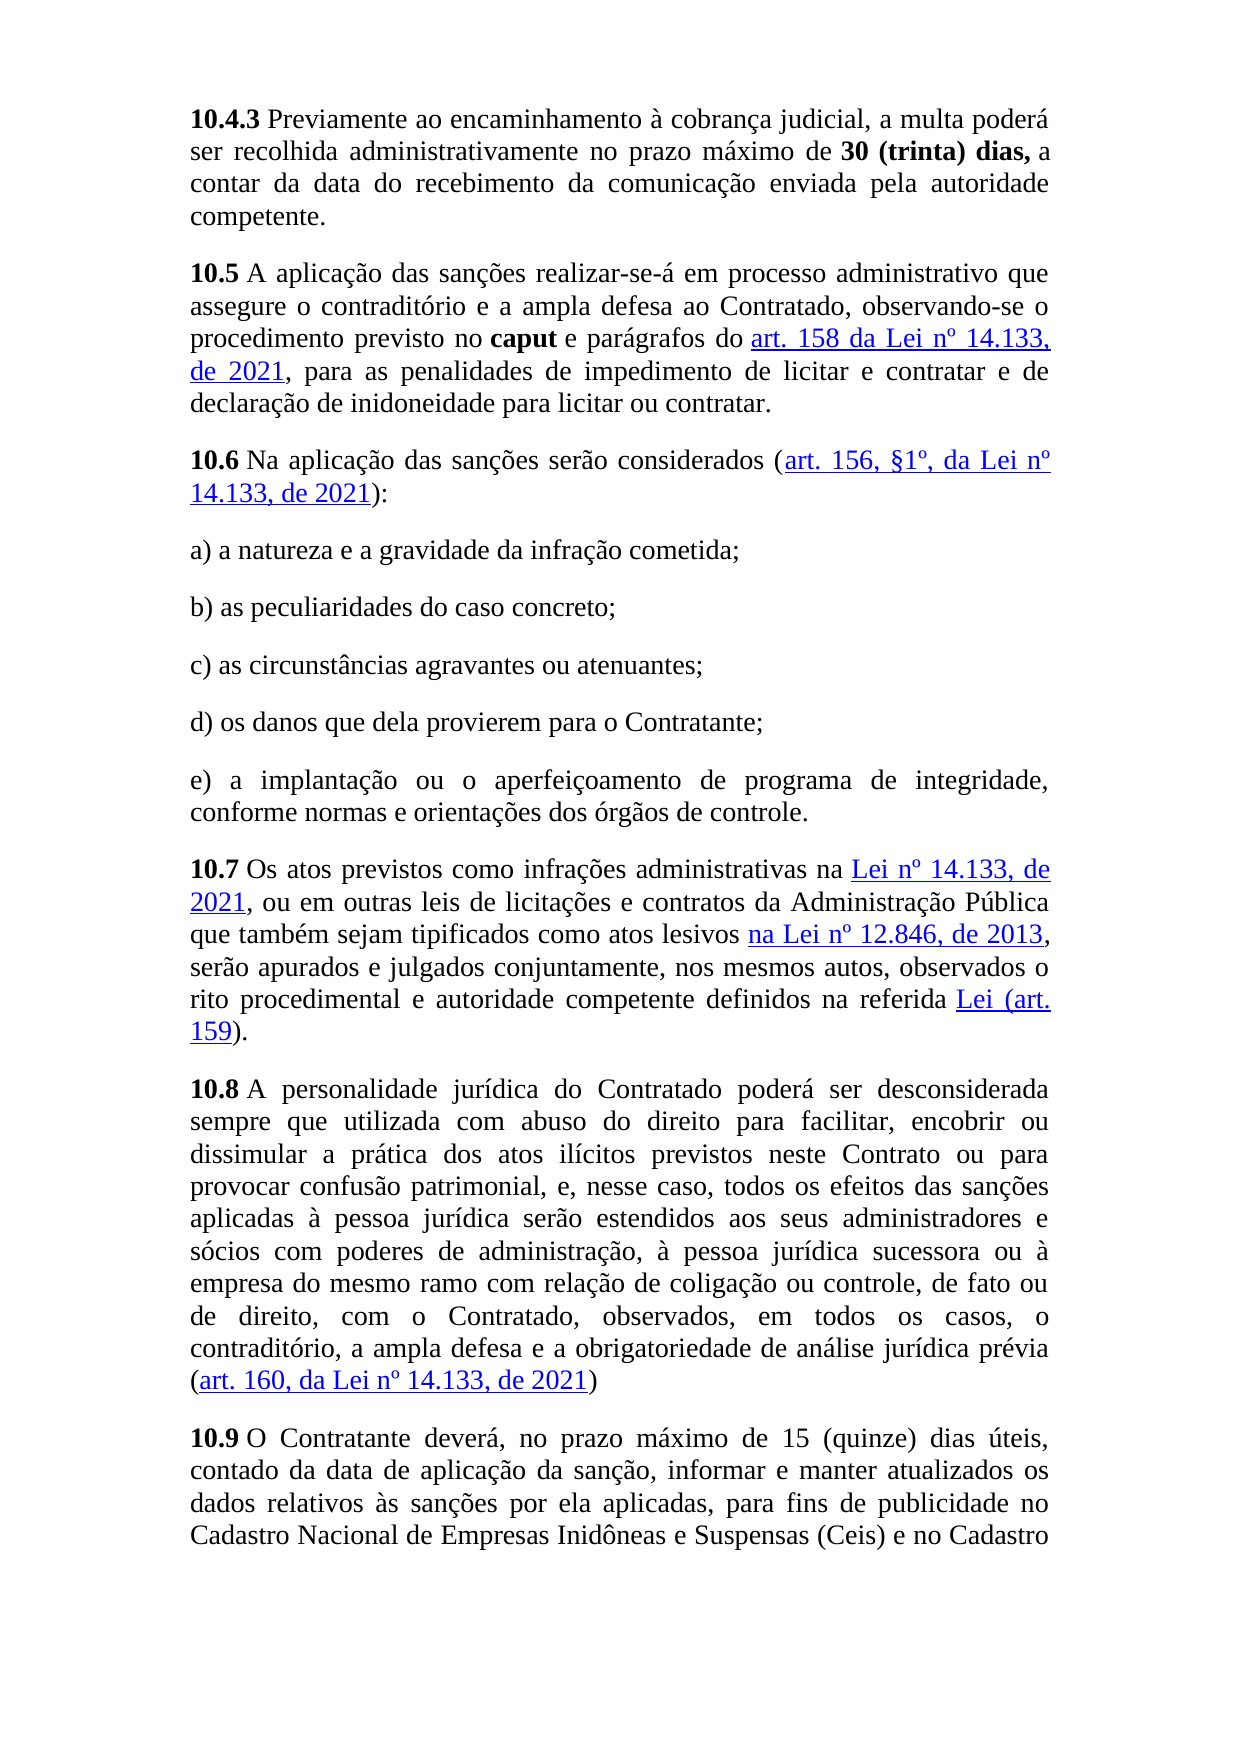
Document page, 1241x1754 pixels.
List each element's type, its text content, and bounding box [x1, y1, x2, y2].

text 10.4.3 Previamente ao encaminhamento à cobrança judicial, a multa poderá ser recolhida administrativamente no prazo máximo de 30 (trinta) dias, a contar da data do recebimento da comunicação enviada pela autoridade competente. [190, 102, 1051, 231]
text b) as peculiaridades do caso concreto; [190, 591, 1051, 623]
text e) a implantação ou o aperfeiçoamento de programa de integridade, conforme normas e orientações dos órgãos de controle. [190, 763, 1051, 827]
text 10.5 A aplicação das sanções realizar-se-á em processo administrativo que assegure o contraditório e a ampla defesa ao Contratado, observando-se o procedimento previsto no caput e parágrafos do art. 158 da Lei nº 14.133, de 2021, para as penalidades de impedimento de licitar e contratar e de declaração de inidoneidade para licitar ou contratar. [190, 256, 1051, 418]
text a) a natureza e a gravidade da infração cometida; [190, 533, 1051, 566]
text 10.9 O Contratante deverá, no prazo máximo de 15 (quinze) dias úteis, contado da data de aplicação da sanção, informar e manter atualizados os dados relativos às sanções por ela aplicadas, para fins de publicidade no Cadastro Nacional de Empresas Inidôneas e Suspensas (Ceis) e no Cadastro [190, 1421, 1051, 1550]
text c) as circunstâncias agravantes ou atenuantes; [190, 648, 1051, 680]
text 10.8 A personalidade jurídica do Contratado poderá ser desconsiderada sempre que utilizada com abuso do direito para facilitar, encobrir ou dissimular a prática dos atos ilícitos previstos neste Contrato ou para provocar confusão patrimonial, e, nesse caso, todos os efeitos das sanções aplicadas à pessoa jurídica serão estendidos aos seus administradores e sócios com poderes de administração, à pessoa jurídica sucessora ou à empresa do mesmo ramo com relação de coligação ou controle, de fato ou de direito, com o Contratado, observados, em todos os casos, o contraditório, a ampla defesa e a obrigatoriedade de análise jurídica prévia (art. 160, da Lei nº 14.133, de 2021) [190, 1072, 1051, 1396]
text 10.6 Na aplicação das sanções serão considerados (art. 156, §1º, da Lei nº 14.133, de 2021): [190, 443, 1051, 508]
text 10.7 Os atos previstos como infrações administrativas na Lei nº 14.133, de 2021, ou em outras leis de licitações e contratos da Administração Pública que também sejam tipificados como atos lesivos na Lei nº 12.846, de 2013, serão apurados e julgados conjuntamente, nos mesmos autos, observados o rito procedimental e autoridade competente definidos na referida Lei (art. 159). [190, 852, 1051, 1047]
text d) os danos que dela provierem para o Contratante; [190, 705, 1051, 738]
